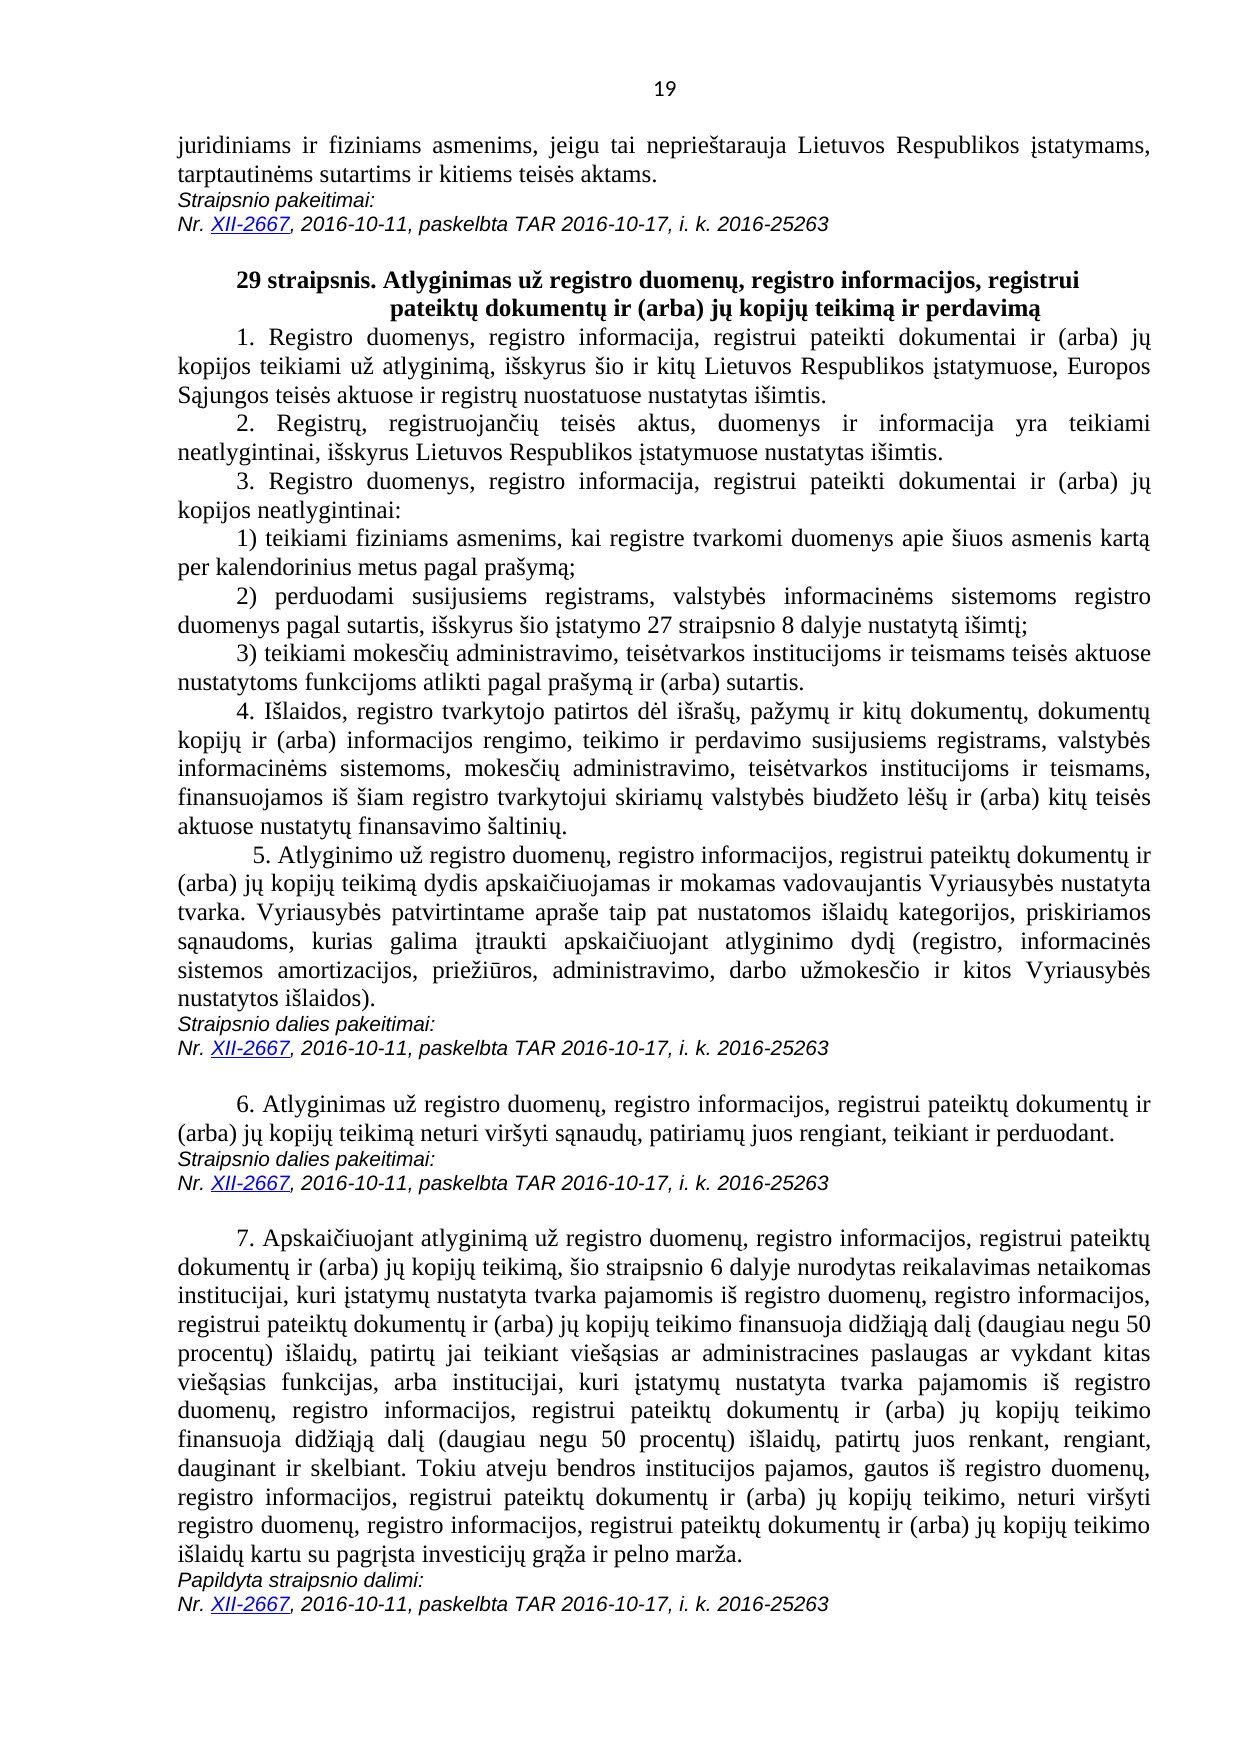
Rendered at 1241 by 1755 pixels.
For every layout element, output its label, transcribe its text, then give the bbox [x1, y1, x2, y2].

text 3) teikiami mokesčių administravimo, teisėtvarkos institucijoms ir teismams teisės aktuose nustatytoms funkcijoms atlikti pagal prašymą ir (arba) sutartis. [177, 638, 1152, 696]
text Straipsnio pakeitimai: [177, 188, 1152, 212]
text Nr. XII-2667, 2016-10-11, paskelbta TAR 2016-10-17, i. k. 2016-25263 [177, 1036, 1152, 1060]
text Straipsnio dalies pakeitimai: [177, 1012, 1152, 1036]
text 7. Apskaičiuojant atlyginimą už registro duomenų, registro informacijos, registrui pateiktų dokumentų ir (arba) jų kopijų teikimą, šio straipsnio 6 dalyje nurodytas reikalavimas netaikomas institucijai, kuri įstatymų nustatyta tvarka pajamomis iš registro duomenų, registro informacijos, registrui pateiktų dokumentų ir (arba) jų kopijų teikimo finansuoja didžiąją dalį (daugiau negu 50 procentų) išlaidų, patirtų jai teikiant viešąsias ar administracines paslaugas ar vykdant kitas viešąsias funkcijas, arba institucijai, kuri įstatymų nustatyta tvarka pajamomis iš registro duomenų, registro informacijos, registrui pateiktų dokumentų ir (arba) jų kopijų teikimo finansuoja didžiąją dalį (daugiau negu 50 procentų) išlaidų, patirtų juos renkant, rengiant, dauginant ir skelbiant. Tokiu atveju bendros institucijos pajamos, gautos iš registro duomenų, registro informacijos, registrui pateiktų dokumentų ir (arba) jų kopijų teikimo, neturi viršyti registro duomenų, registro informacijos, registrui pateiktų dokumentų ir (arba) jų kopijų teikimo išlaidų kartu su pagrįsta investicijų grąža ir pelno marža. [177, 1223, 1152, 1568]
text 2) perduodami susijusiems registrams, valstybės informacinėms sistemoms registro duomenys pagal sutartis, išskyrus šio įstatymo 27 straipsnio 8 dalyje nustatytą išimtį; [177, 581, 1152, 638]
text Nr. XII-2667, 2016-10-11, paskelbta TAR 2016-10-17, i. k. 2016-25263 [177, 212, 1152, 236]
text 3. Registro duomenys, registro informacija, registrui pateikti dokumentai ir (arba) jų kopijos neatlygintinai: [177, 466, 1152, 523]
text 5. Atlyginimo už registro duomenų, registro informacijos, registrui pateiktų dokumentų ir (arba) jų kopijų teikimą dydis apskaičiuojamas ir mokamas vadovaujantis Vyriausybės nustatyta tvarka. Vyriausybės patvirtintame apraše taip pat nustatomos išlaidų kategorijos, priskiriamos sąnaudoms, kurias galima įtraukti apskaičiuojant atlyginimo dydį (registro, informacinės sistemos amortizacijos, priežiūros, administravimo, darbo užmokesčio ir kitos Vyriausybės nustatytos išlaidos). [177, 840, 1152, 1012]
text 1) teikiami fiziniams asmenims, kai registre tvarkomi duomenys apie šiuos asmenis kartą per kalendorinius metus pagal prašymą; [177, 523, 1152, 581]
text 29 straipsnis. Atlyginimas už registro duomenų, registro informacijos, registrui pateiktų dokumentų ir (arba) jų kopijų teikimą ir perdavimą [236, 265, 1152, 322]
text juridiniams ir fiziniams asmenims, jeigu tai neprieštarauja Lietuvos Respublikos įstatymams, tarptautinėms sutartims ir kitiems teisės aktams. [177, 131, 1152, 188]
text 1. Registro duomenys, registro informacija, registrui pateikti dokumentai ir (arba) jų kopijos teikiami už atlyginimą, išskyrus šio ir kitų Lietuvos Respublikos įstatymuose, Europos Sąjungos teisės aktuose ir registrų nuostatuose nustatytas išimtis. [177, 322, 1152, 408]
text Nr. XII-2667, 2016-10-11, paskelbta TAR 2016-10-17, i. k. 2016-25263 [177, 1592, 1152, 1616]
text 2. Registrų, registruojančių teisės aktus, duomenys ir informacija yra teikiami neatlygintinai, išskyrus Lietuvos Respublikos įstatymuose nustatytas išimtis. [177, 408, 1152, 466]
text Straipsnio dalies pakeitimai: [177, 1146, 1152, 1170]
text Nr. XII-2667, 2016-10-11, paskelbta TAR 2016-10-17, i. k. 2016-25263 [177, 1170, 1152, 1194]
text 6. Atlyginimas už registro duomenų, registro informacijos, registrui pateiktų dokumentų ir (arba) jų kopijų teikimą neturi viršyti sąnaudų, patiriamų juos rengiant, teikiant ir perduodant. [177, 1089, 1152, 1146]
text Papildyta straipsnio dalimi: [177, 1568, 1152, 1592]
text 4. Išlaidos, registro tvarkytojo patirtos dėl išrašų, pažymų ir kitų dokumentų, dokumentų kopijų ir (arba) informacijos rengimo, teikimo ir perdavimo susijusiems registrams, valstybės informacinėms sistemoms, mokesčių administravimo, teisėtvarkos institucijoms ir teismams, finansuojamos iš šiam registro tvarkytojui skiriamų valstybės biudžeto lėšų ir (arba) kitų teisės aktuose nustatytų finansavimo šaltinių. [177, 696, 1152, 840]
